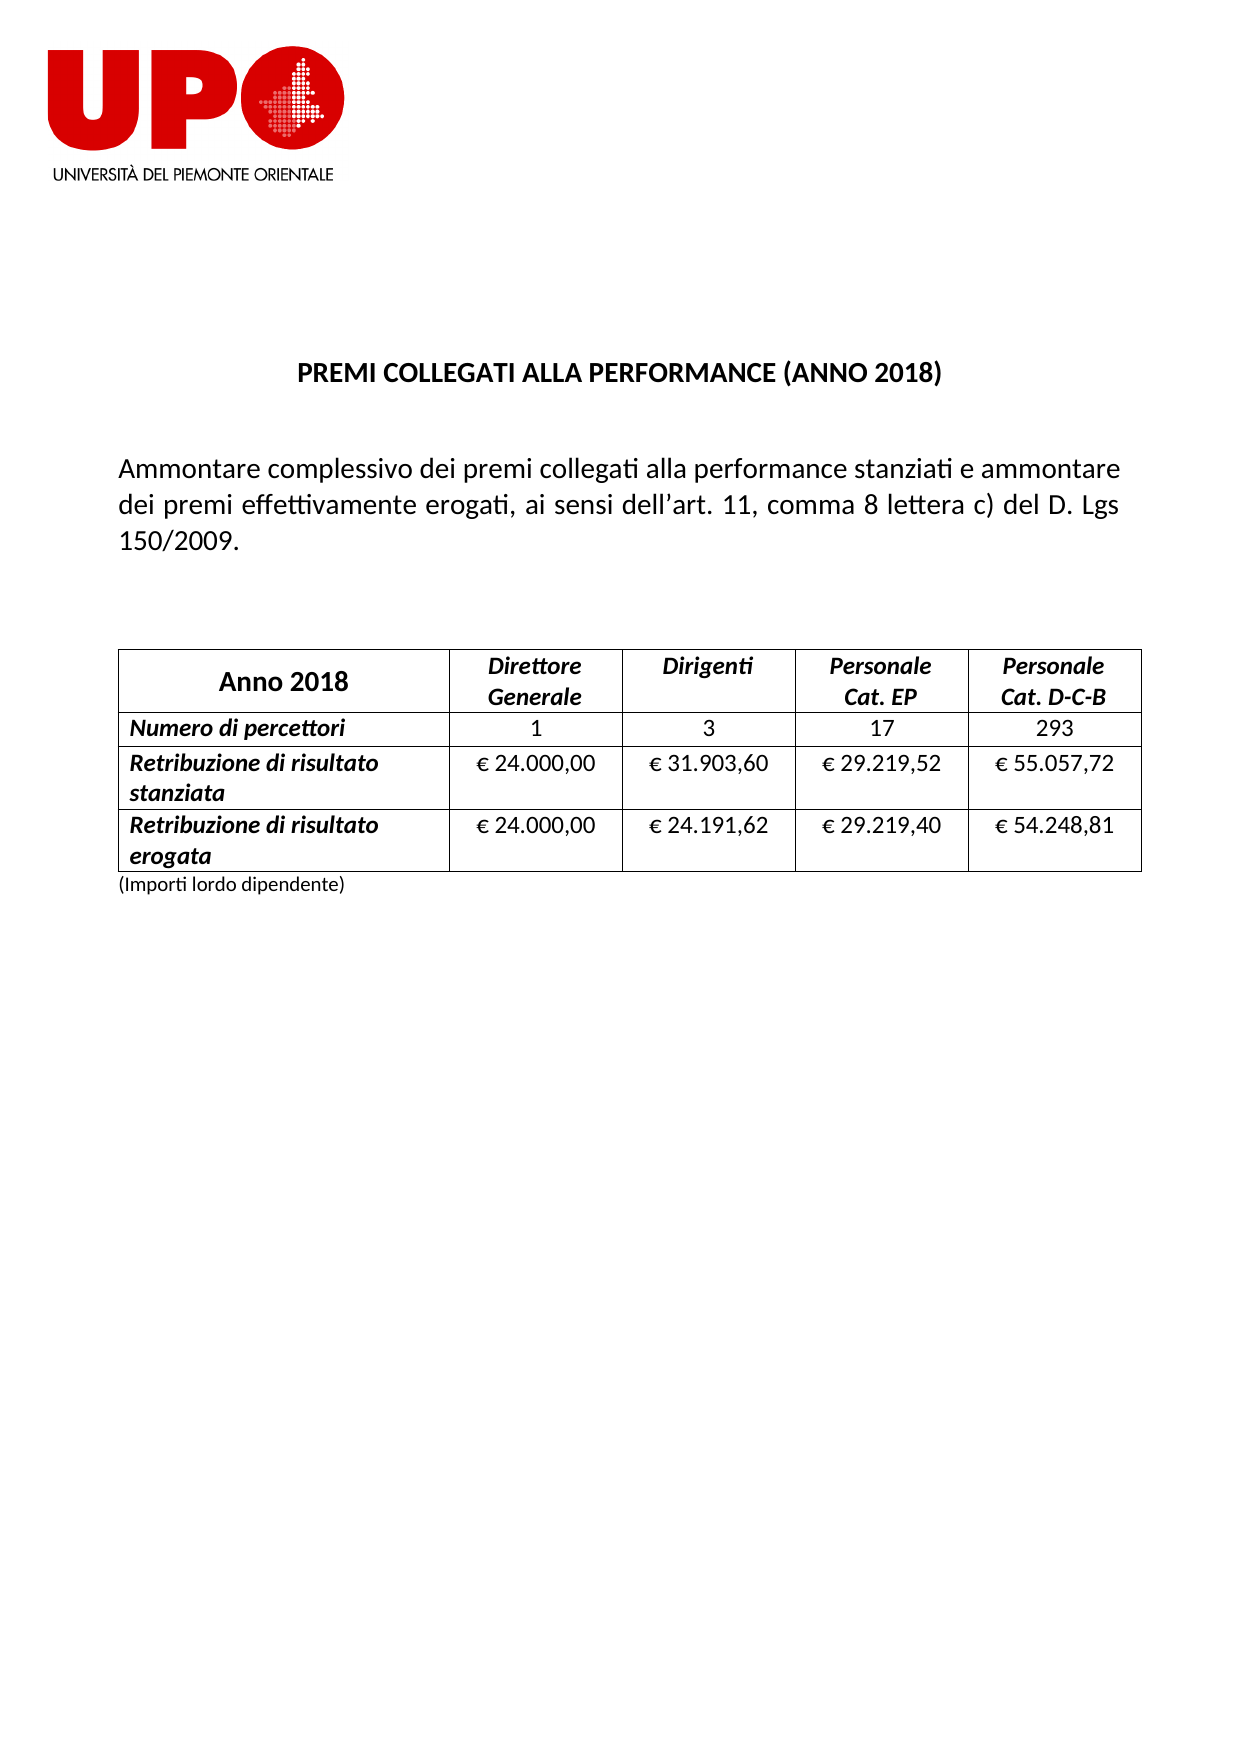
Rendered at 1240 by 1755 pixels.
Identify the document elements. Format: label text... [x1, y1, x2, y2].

table_cell 17 [796, 713, 968, 746]
text (Importi lordo dipendente) [118, 872, 1121, 897]
text Ammontare complessivo dei premi collegati alla performance stanziati e ammontare dei premi effettivamente erogati, ai sensi dell’art. 11, comma 8 lettera c) del D. Lgs 150/2009. [118, 451, 1121, 557]
table_cell 293 [969, 713, 1141, 746]
table_header Direttore Generale [450, 650, 622, 712]
table_cell 3 [623, 713, 795, 746]
table_cell € 29.219,40 [796, 810, 968, 871]
table_cell Retribuzione di risultato stanziata [119, 747, 449, 808]
table_cell € 24.000,00 [450, 747, 622, 808]
table_cell € 31.903,60 [623, 747, 795, 808]
table_cell Numero di percettori [119, 713, 449, 746]
table_header Personale Cat. EP [796, 650, 968, 712]
table_cell € 24.000,00 [450, 810, 622, 871]
table_header Dirigenti [623, 650, 795, 712]
table_header Personale Cat. D-C-B [969, 650, 1141, 712]
table_cell € 54.248,81 [969, 810, 1141, 871]
table_cell Retribuzione di risultato erogata [119, 810, 449, 871]
table_cell € 24.191,62 [623, 810, 795, 871]
table_cell 1 [450, 713, 622, 746]
text PREMI COLLEGATI ALLA PERFORMANCE (ANNO 2018) [118, 354, 1121, 389]
table_header Anno 2018 [119, 650, 449, 712]
table_cell € 55.057,72 [969, 747, 1141, 808]
table_cell € 29.219,52 [796, 747, 968, 808]
